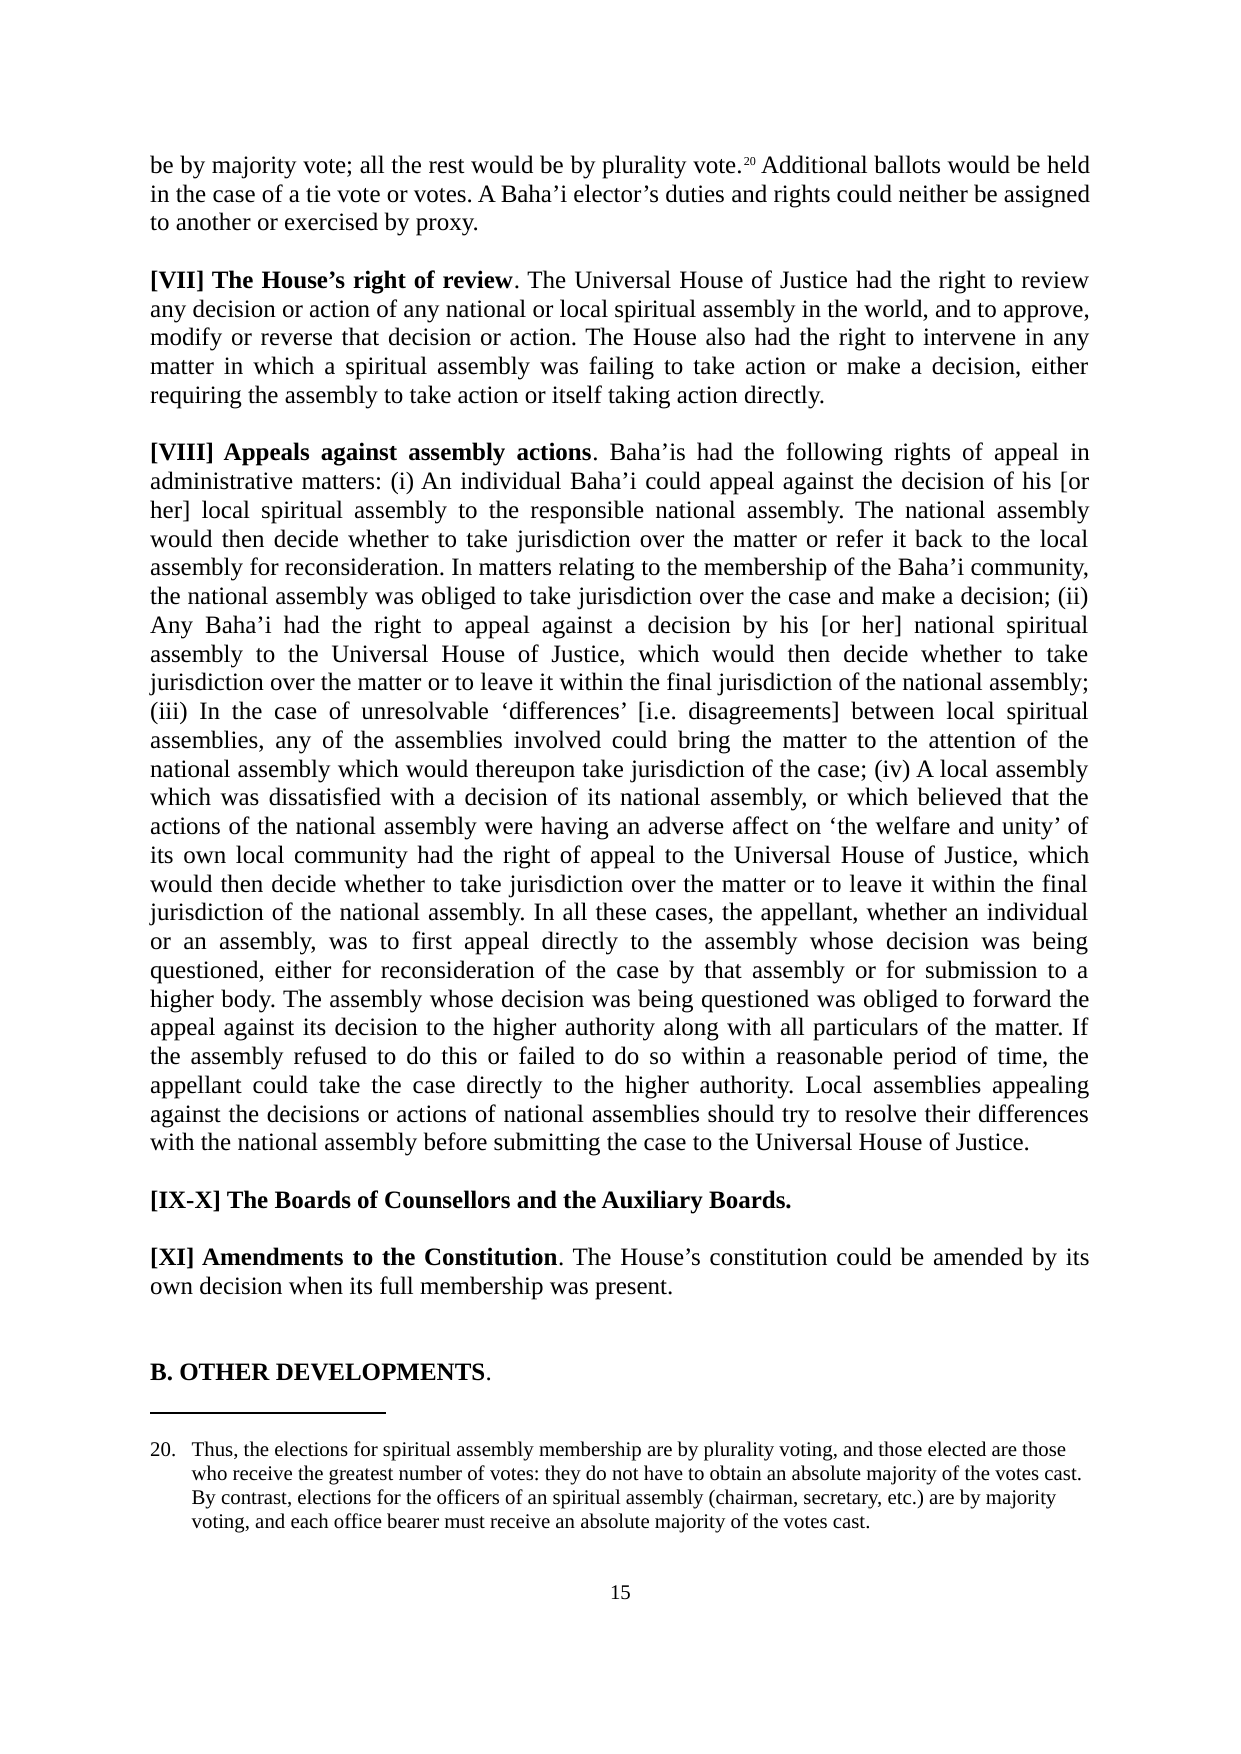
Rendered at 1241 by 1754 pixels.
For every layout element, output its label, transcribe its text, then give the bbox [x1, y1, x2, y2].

text be by majority vote; all the rest would be by plurality vote. Additional ballots would be held in the case of a tie vote or votes. A Baha’i elector’s duties and rights could neither be assigned to another or exercised by proxy. [150, 150, 1090, 236]
text [VII] The House’s right of review. The Universal House of Justice had the right to review any decision or action of any national or local spiritual assembly in the world, and to approve, modify or reverse that decision or action. The House also had the right to intervene in any matter in which a spiritual assembly was failing to take action or make a decision, either requiring the assembly to take action or itself taking action directly. [150, 265, 1090, 409]
text [IX-X] The Boards of Counsellors and the Auxiliary Boards. [150, 1185, 1090, 1214]
text [VIII] Appeals against assembly actions. Baha’is had the following rights of appeal in administrative matters: (i) An individual Baha’i could appeal against the decision of his [or her] local spiritual assembly to the responsible national assembly. The national assembly would then decide whether to take jurisdiction over the matter or refer it back to the local assembly for reconsideration. In matters relating to the membership of the Baha’i community, the national assembly was obliged to take jurisdiction over the case and make a decision; (ii) Any Baha’i had the right to appeal against a decision by his [or her] national spiritual assembly to the Universal House of Justice, which would then decide whether to take jurisdiction over the matter or to leave it within the final jurisdiction of the national assembly; (iii) In the case of unresolvable ‘differences’ [i.e. disagreements] between local spiritual assemblies, any of the assemblies involved could bring the matter to the attention of the national assembly which would thereupon take jurisdiction of the case; (iv) A local assembly which was dissatisfied with a decision of its national assembly, or which believed that the actions of the national assembly were having an adverse affect on ‘the welfare and unity’ of its own local community had the right of appeal to the Universal House of Justice, which would then decide whether to take jurisdiction over the matter or to leave it within the final jurisdiction of the national assembly. In all these cases, the appellant, whether an individual or an assembly, was to first appeal directly to the assembly whose decision was being questioned, either for reconsideration of the case by that assembly or for submission to a higher body. The assembly whose decision was being questioned was obliged to forward the appeal against its decision to the higher authority along with all particulars of the matter. If the assembly refused to do this or failed to do so within a reasonable period of time, the appellant could take the case directly to the higher authority. Local assemblies appealing against the decisions or actions of national assemblies should try to resolve their differences with the national assembly before submitting the case to the Universal House of Justice. [150, 437, 1090, 1156]
text Thus, the elections for spiritual assembly membership are by plurality voting, and those elected are those who receive the greatest number of votes: they do not have to obtain an absolute majority of the votes cast. By contrast, elections for the officers of an spiritual assembly (chairman, secretary, etc.) are by majority voting, and each office bearer must receive an absolute majority of the votes cast. [150, 1436, 1090, 1533]
text [XI] Amendments to the Constitution. The House’s constitution could be amended by its own decision when its full membership was present. [150, 1242, 1090, 1300]
text B. OTHER DEVELOPMENTS. [150, 1357, 1090, 1386]
